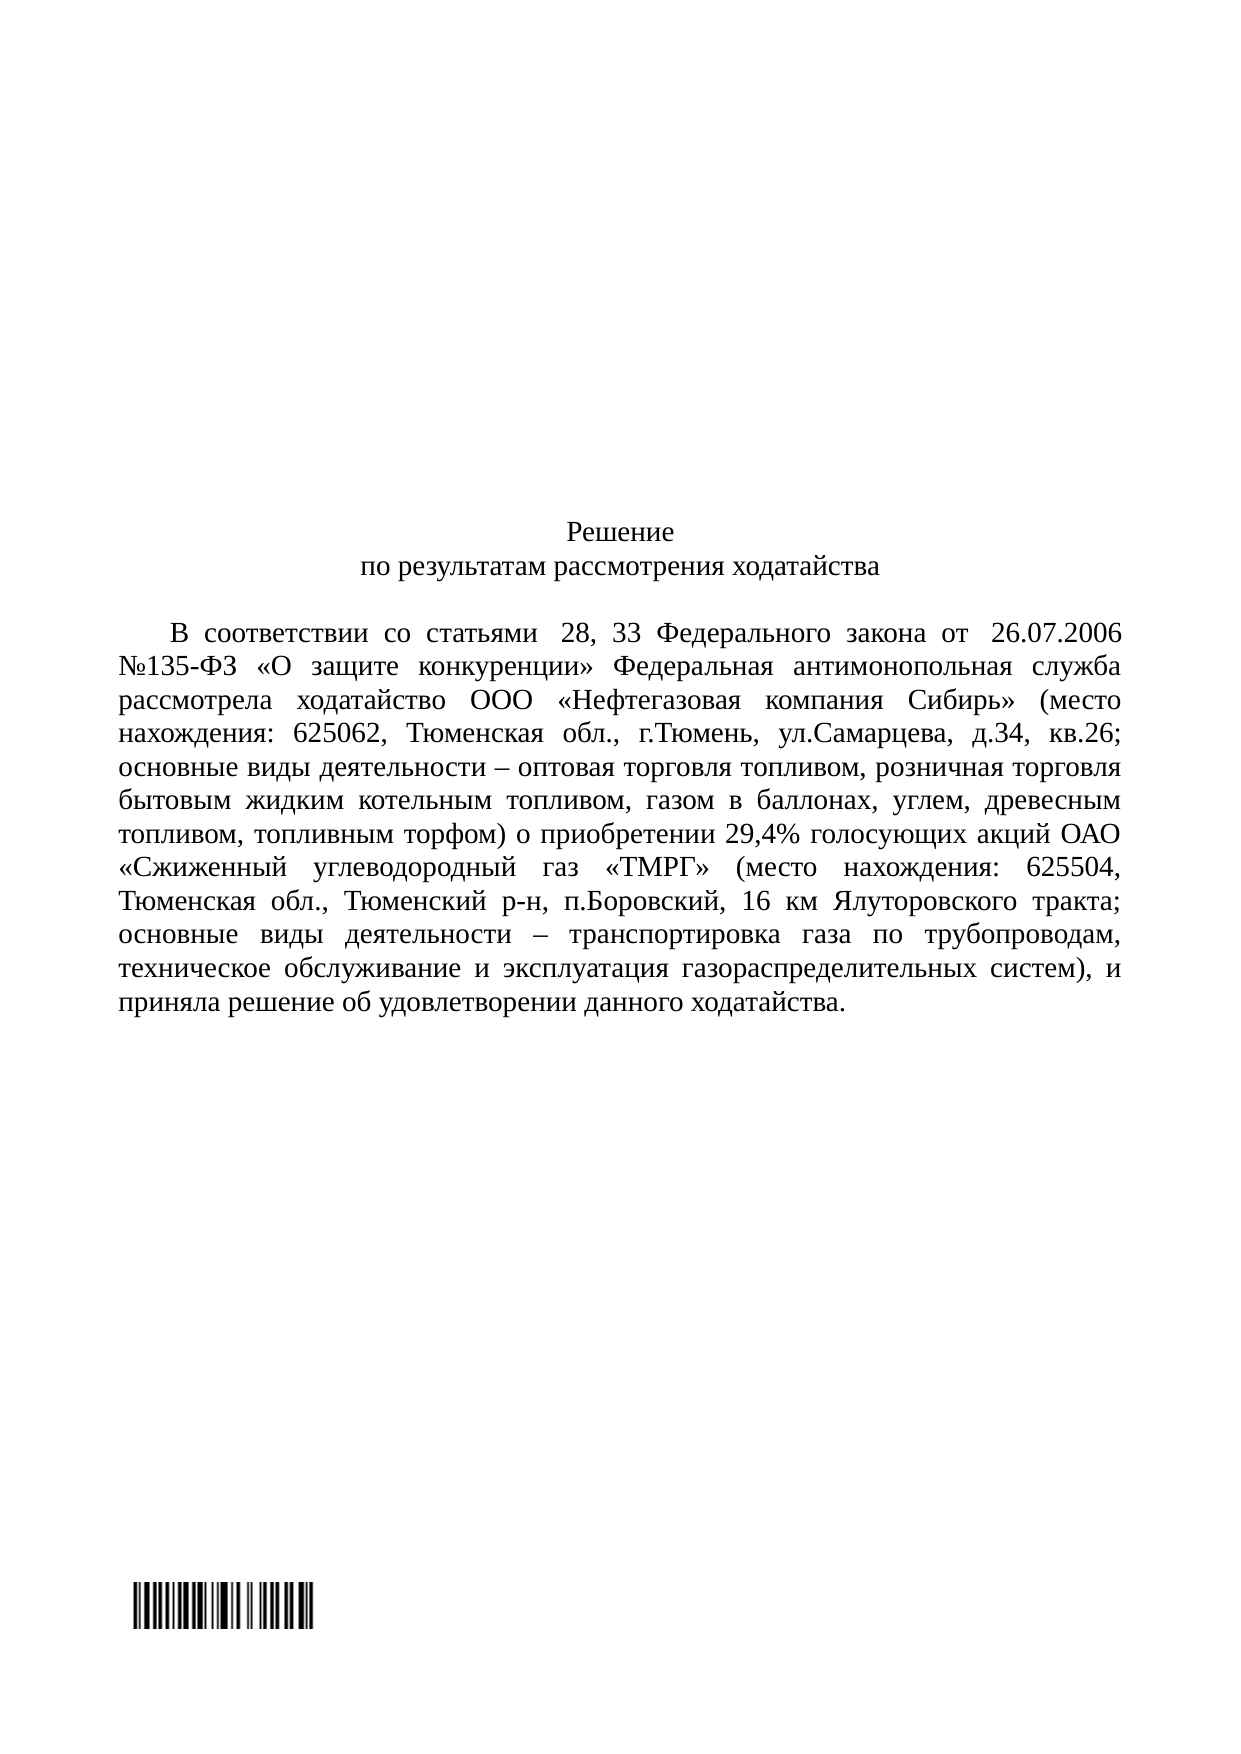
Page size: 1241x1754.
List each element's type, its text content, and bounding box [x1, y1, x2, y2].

text Решение [118, 514, 1122, 548]
text В соответствии со статьями 28, 33 Федерального закона от 26.07.2006 №135-ФЗ «О защите конкуренции» Федеральная антимонопольная служба рассмотрела ходатайство ООО «Нефтегазовая компания Сибирь» (место нахождения: 625062, Тюменская обл., г.Тюмень, ул.Самарцева, д.34, кв.26; основные виды деятельности – оптовая торговля топливом, розничная торговля бытовым жидким котельным топливом, газом в баллонах, углем, древесным топливом, топливным торфом) о приобретении 29,4% голосующих акций ОАО «Сжиженный углеводородный газ «ТМРГ» (место нахождения: 625504, Тюменская обл., Тюменский р-н, п.Боровский, 16 км Ялуторовского тракта; основные виды деятельности – транспортировка газа по трубопроводам, техническое обслуживание и эксплуатация газораспределительных систем), и приняла решение об удовлетворении данного ходатайства. [118, 615, 1122, 1017]
text по результатам рассмотрения ходатайства [118, 548, 1122, 581]
picture [118, 1582, 331, 1629]
